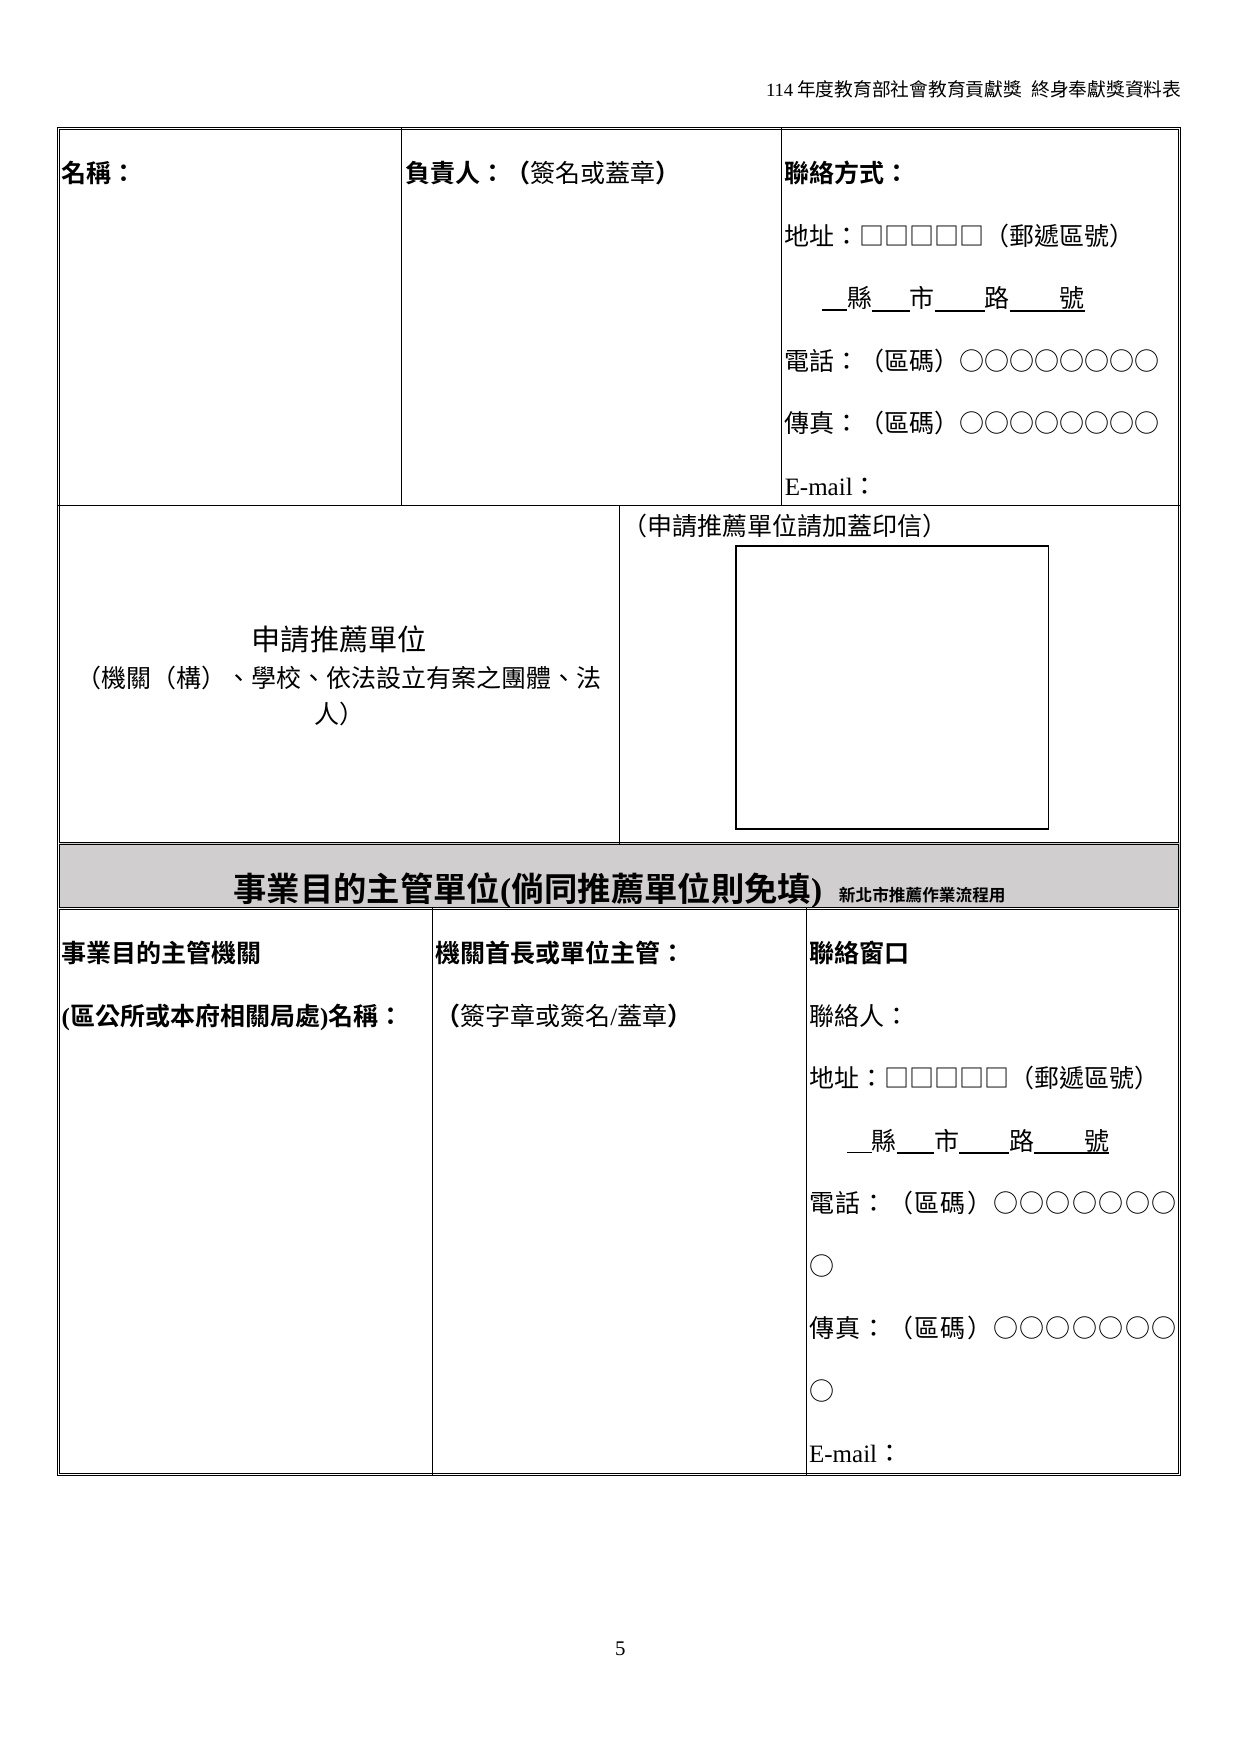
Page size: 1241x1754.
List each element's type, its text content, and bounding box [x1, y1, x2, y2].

table_cell （申請推薦單位請加蓋印信） [620, 506, 1178, 842]
table_cell 機關首長或單位主管： （簽字章或簽名/蓋章） [433, 910, 806, 1473]
table_cell 聯絡方式： 地址：□□□□□（郵遞區號） 縣 市 路 號 電話：（區碼）○○○○○○○○ 傳真：（區碼）○○○○○○○○ E-mail： [782, 130, 1178, 505]
table_cell 名稱： [60, 130, 401, 505]
table_cell 聯絡窗口 聯絡人： 地址：□□□□□（郵遞區號） 縣 市 路 號 電話：（區碼）○○○○○○○○ 傳真：（區碼）○○○○○○○○ E-mail： [807, 910, 1178, 1473]
table_cell 事業目的主管單位(倘同推薦單位則免填) 新北市推薦作業流程用 [60, 845, 1178, 907]
table_cell 申請推薦單位 （機關（構）、學校、依法設立有案之團體、法人） [60, 506, 619, 842]
table_cell 事業目的主管機關 (區公所或本府相關局處)名稱： [60, 910, 432, 1473]
table_cell 負責人：（簽名或蓋章） [402, 130, 781, 505]
